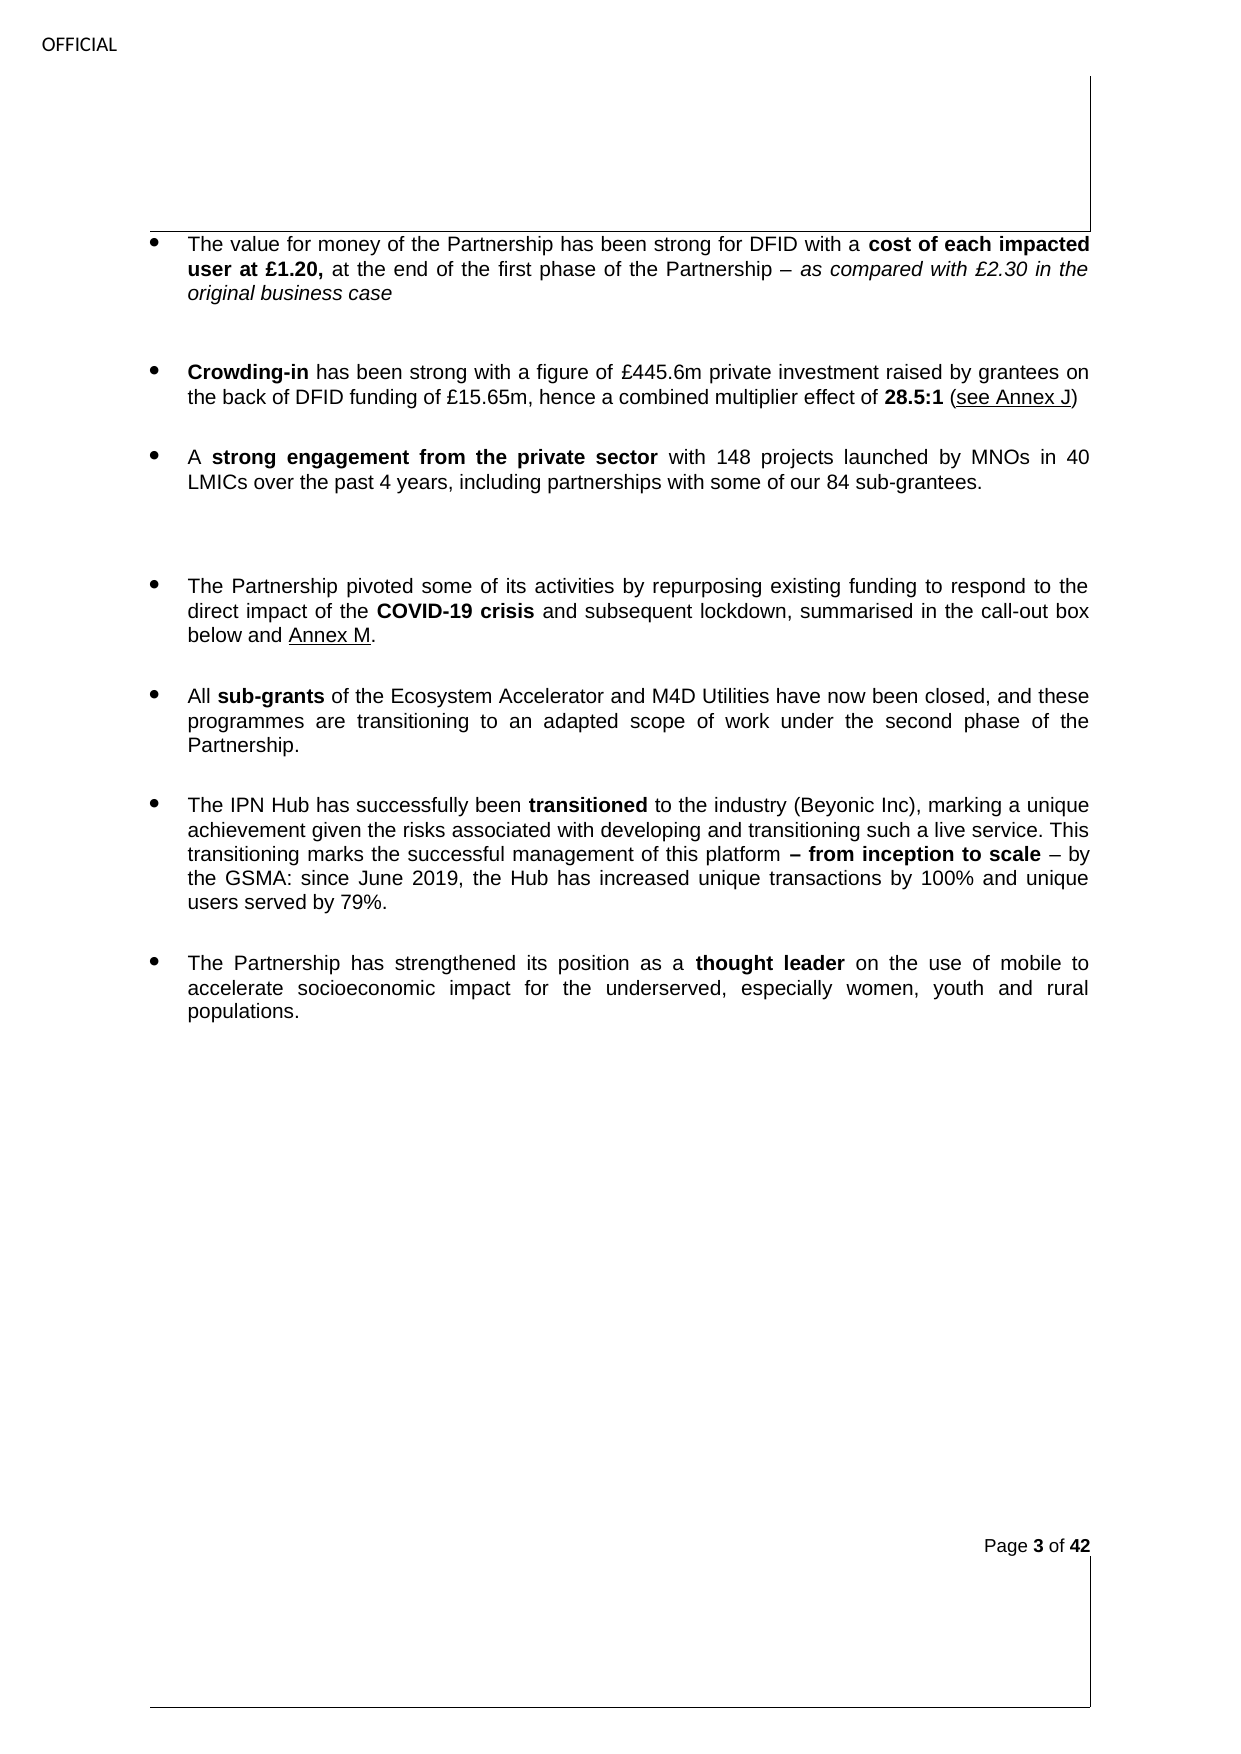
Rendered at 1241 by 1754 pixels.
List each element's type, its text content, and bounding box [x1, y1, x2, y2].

list Crowding-in has been strong with a figure of £445.6m private investment raised by grantees on the back of DFID funding of £15.65m, hence a combined multiplier effect of 28.5:1 (see Annex J) [150, 360, 1090, 409]
list The Partnership pivoted some of its activities by repurposing existing funding to respond to the direct impact of the COVID-19 crisis and subsequent lockdown, summarised in the call-out box below and Annex M. [150, 574, 1090, 647]
list The value for money of the Partnership has been strong for DFID with a cost of each impacted user at £1.20, at the end of the first phase of the Partnership – as compared with £2.30 in the original business case [150, 232, 1090, 304]
list A strong engagement from the private sector with 148 projects launched by MNOs in 40 LMICs over the past 4 years, including partnerships with some of our 84 sub-grantees. [150, 445, 1090, 494]
list The IPN Hub has successfully been transitioned to the industry (Beyonic Inc), marking a unique achievement given the risks associated with developing and transitioning such a live service. This transitioning marks the successful management of this platform – from inception to scale – by the GSMA: since June 2019, the Hub has increased unique transactions by 100% and unique users served by 79%. [150, 793, 1090, 914]
list All sub-grants of the Ecosystem Accelerator and M4D Utilities have now been closed, and these programmes are transitioning to an adapted scope of work under the second phase of the Partnership. [150, 684, 1090, 757]
list The Partnership has strengthened its position as a thought leader on the use of mobile to accelerate socioeconomic impact for the underserved, especially women, youth and rural populations. [150, 950, 1090, 1023]
